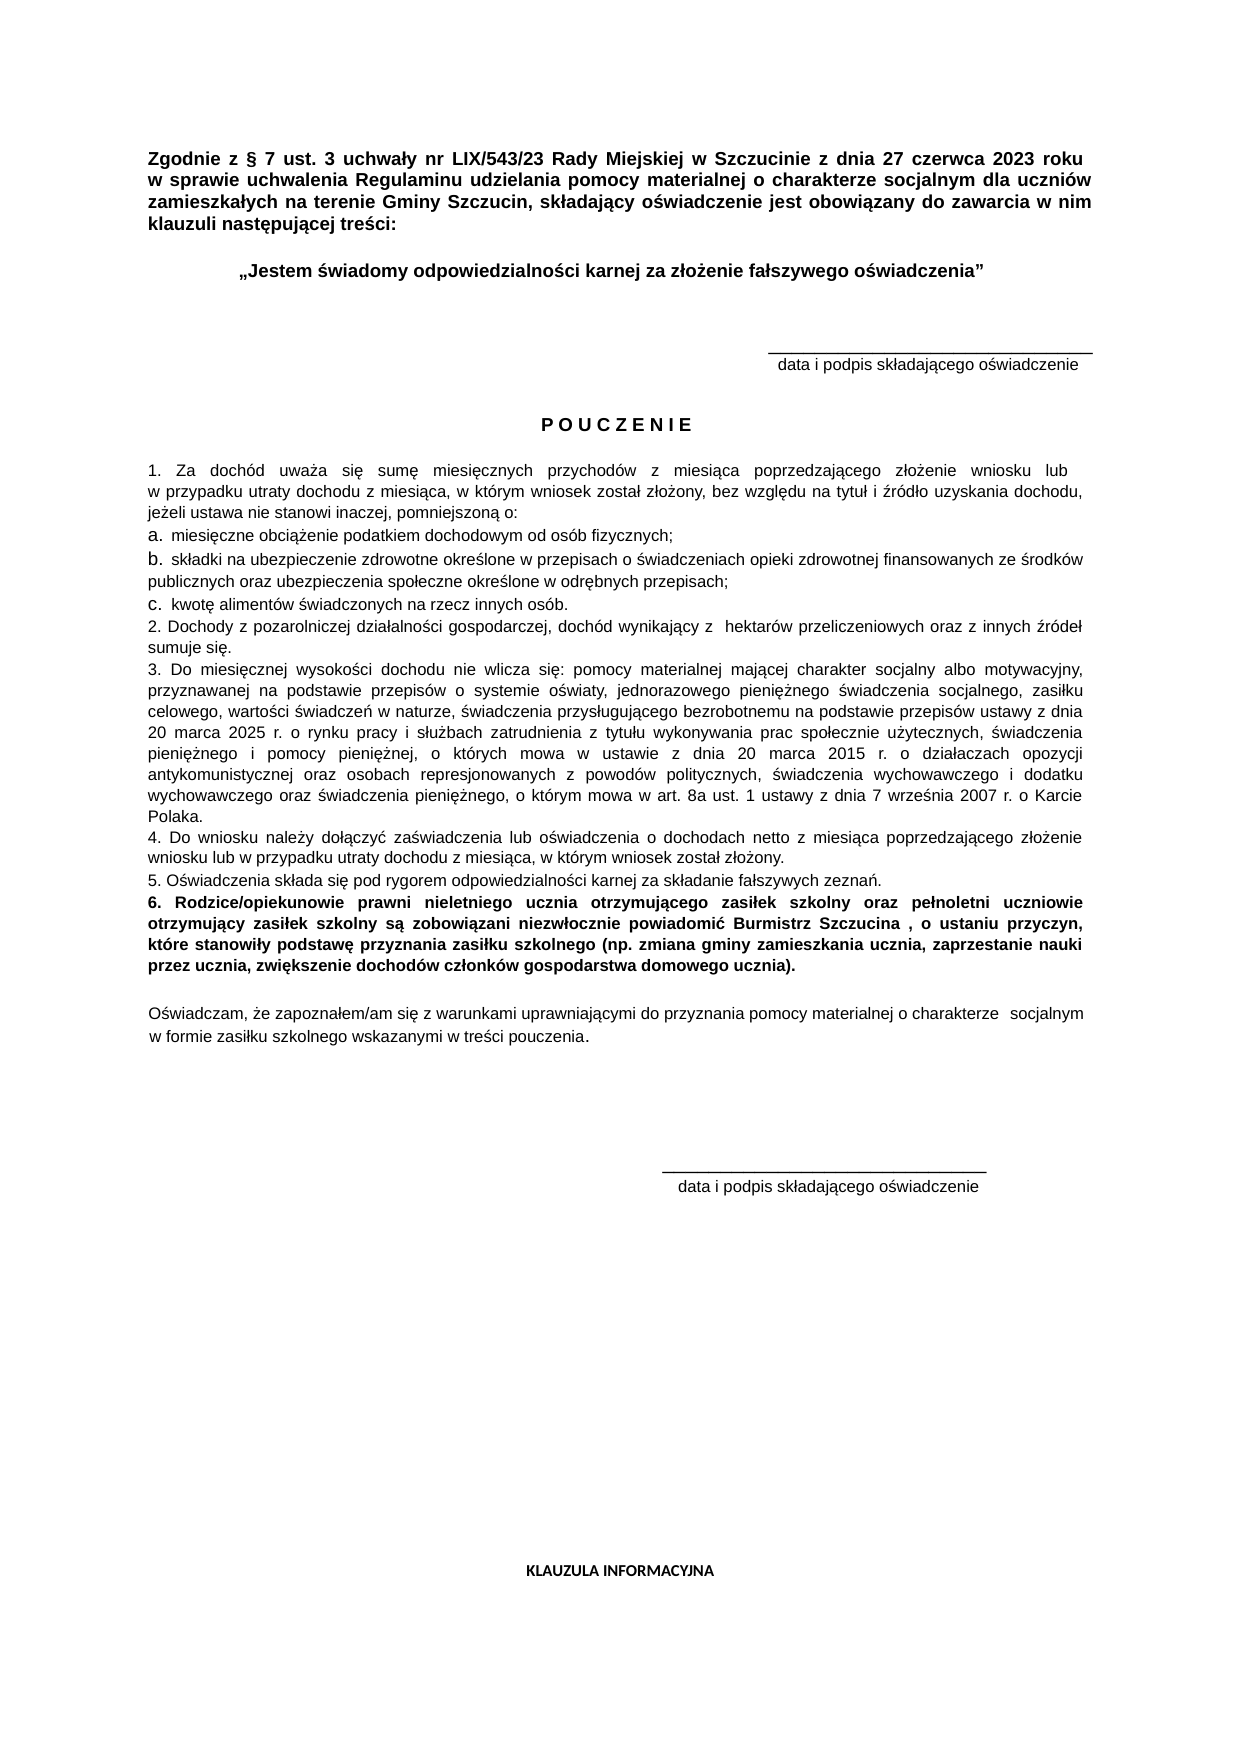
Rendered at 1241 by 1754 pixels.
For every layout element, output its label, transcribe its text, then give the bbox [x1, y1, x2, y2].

text ____________________________ [208, 1150, 1058, 1174]
list miesięczne obciążenie podatkiem dochodowym od osób fizycznych; [148, 524, 1084, 546]
text 2. Dochody z pozarolniczej działalności gospodarczej, dochód wynikający z hektarów przeliczeniowych oraz z innych źródeł sumuje się. [148, 617, 1084, 657]
text 3. Do miesięcznej wysokości dochodu nie wlicza się: pomocy materialnej mającej charakter socjalny albo motywacyjny, przyznawanej na podstawie przepisów o systemie oświaty, jednorazowego pieniężnego świadczenia socjalnego, zasiłku celowego, wartości świadczeń w naturze, świadczenia przysługującego bezrobotnemu na podstawie przepisów ustawy z dnia 20 marca 2025 r. o rynku pracy i służbach zatrudnienia z tytułu wykonywania prac społecznie użytecznych, świadczenia pieniężnego i pomocy pieniężnej, o których mowa w ustawie z dnia 20 marca 2015 r. o działaczach opozycji antykomunistycznej oraz osobach represjonowanych z powodów politycznych, świadczenia wychowawczego i dodatku wychowawczego oraz świadczenia pieniężnego, o którym mowa w art. 8a ust. 1 ustawy z dnia 7 września 2007 r. o Karcie Polaka. [148, 659, 1084, 826]
list składki na ubezpieczenie zdrowotne określone w przepisach o świadczeniach opieki zdrowotnej finansowanych ze środków publicznych oraz ubezpieczenia społeczne określone w odrębnych przepisach; [148, 548, 1084, 591]
text Oświadczam, że zapoznałem/am się z warunkami uprawniającymi do przyznania pomocy materialnej o charakterze socjalnym w formie zasiłku szkolnego wskazanymi w treści pouczenia. [148, 1004, 1084, 1047]
subtitle „Jestem świadomy odpowiedzialności karnej za złożenie fałszywego oświadczenia” [147, 256, 1093, 282]
text 4. Do wniosku należy dołączyć zaświadczenia lub oświadczenia o dochodach netto z miesiąca poprzedzającego złożenie wniosku lub w przypadku utraty dochodu z miesiąca, w którym wniosek został złożony. [148, 828, 1084, 867]
subtitle Zgodnie z § 7 ust. 3 uchwały nr LIX/543/23 Rady Miejskiej w Szczucinie z dnia 27 czerwca 2023 roku w sprawie uchwalenia Regulaminu udzielania pomocy materialnej o charakterze socjalnym dla uczniów zamieszkałych na terenie Gminy Szczucin, składający oświadczenie jest obowiązany do zawarcia w nim klauzuli następującej treści: [148, 148, 1093, 234]
text 1. Za dochód uważa się sumę miesięcznych przychodów z miesiąca poprzedzającego złożenie wniosku lub w przypadku utraty dochodu z miesiąca, w którym wniosek został złożony, bez względu na tytuł i źródło uzyskania dochodu, jeżeli ustawa nie stanowi inaczej, pomniejszoną o: [148, 460, 1084, 522]
text 5. Oświadczenia składa się pod rygorem odpowiedzialności karnej za składanie fałszywych zeznań. [148, 871, 1084, 890]
text KLAUZULA INFORMACYJNA [148, 1560, 1093, 1580]
text 6. Rodzice/opiekunowie prawni nieletniego ucznia otrzymującego zasiłek szkolny oraz pełnoletni uczniowie otrzymujący zasiłek szkolny są zobowiązani niezwłocznie powiadomić Burmistrz Szczucina , o ustaniu przyczyn, które stanowiły podstawę przyznania zasiłku szkolnego (np. zmiana gminy zamieszkania ucznia, zaprzestanie nauki przez ucznia, zwiększenie dochodów członków gospodarstwa domowego ucznia). [148, 893, 1084, 975]
subtitle P O U C Z E N I E [148, 413, 1084, 435]
text data i podpis składającego oświadczenie [208, 1177, 1058, 1196]
text ____________________________ [148, 331, 1093, 354]
text data i podpis składającego oświadczenie [148, 354, 1093, 374]
list kwotę alimentów świadczonych na rzecz innych osób. [148, 593, 1084, 614]
